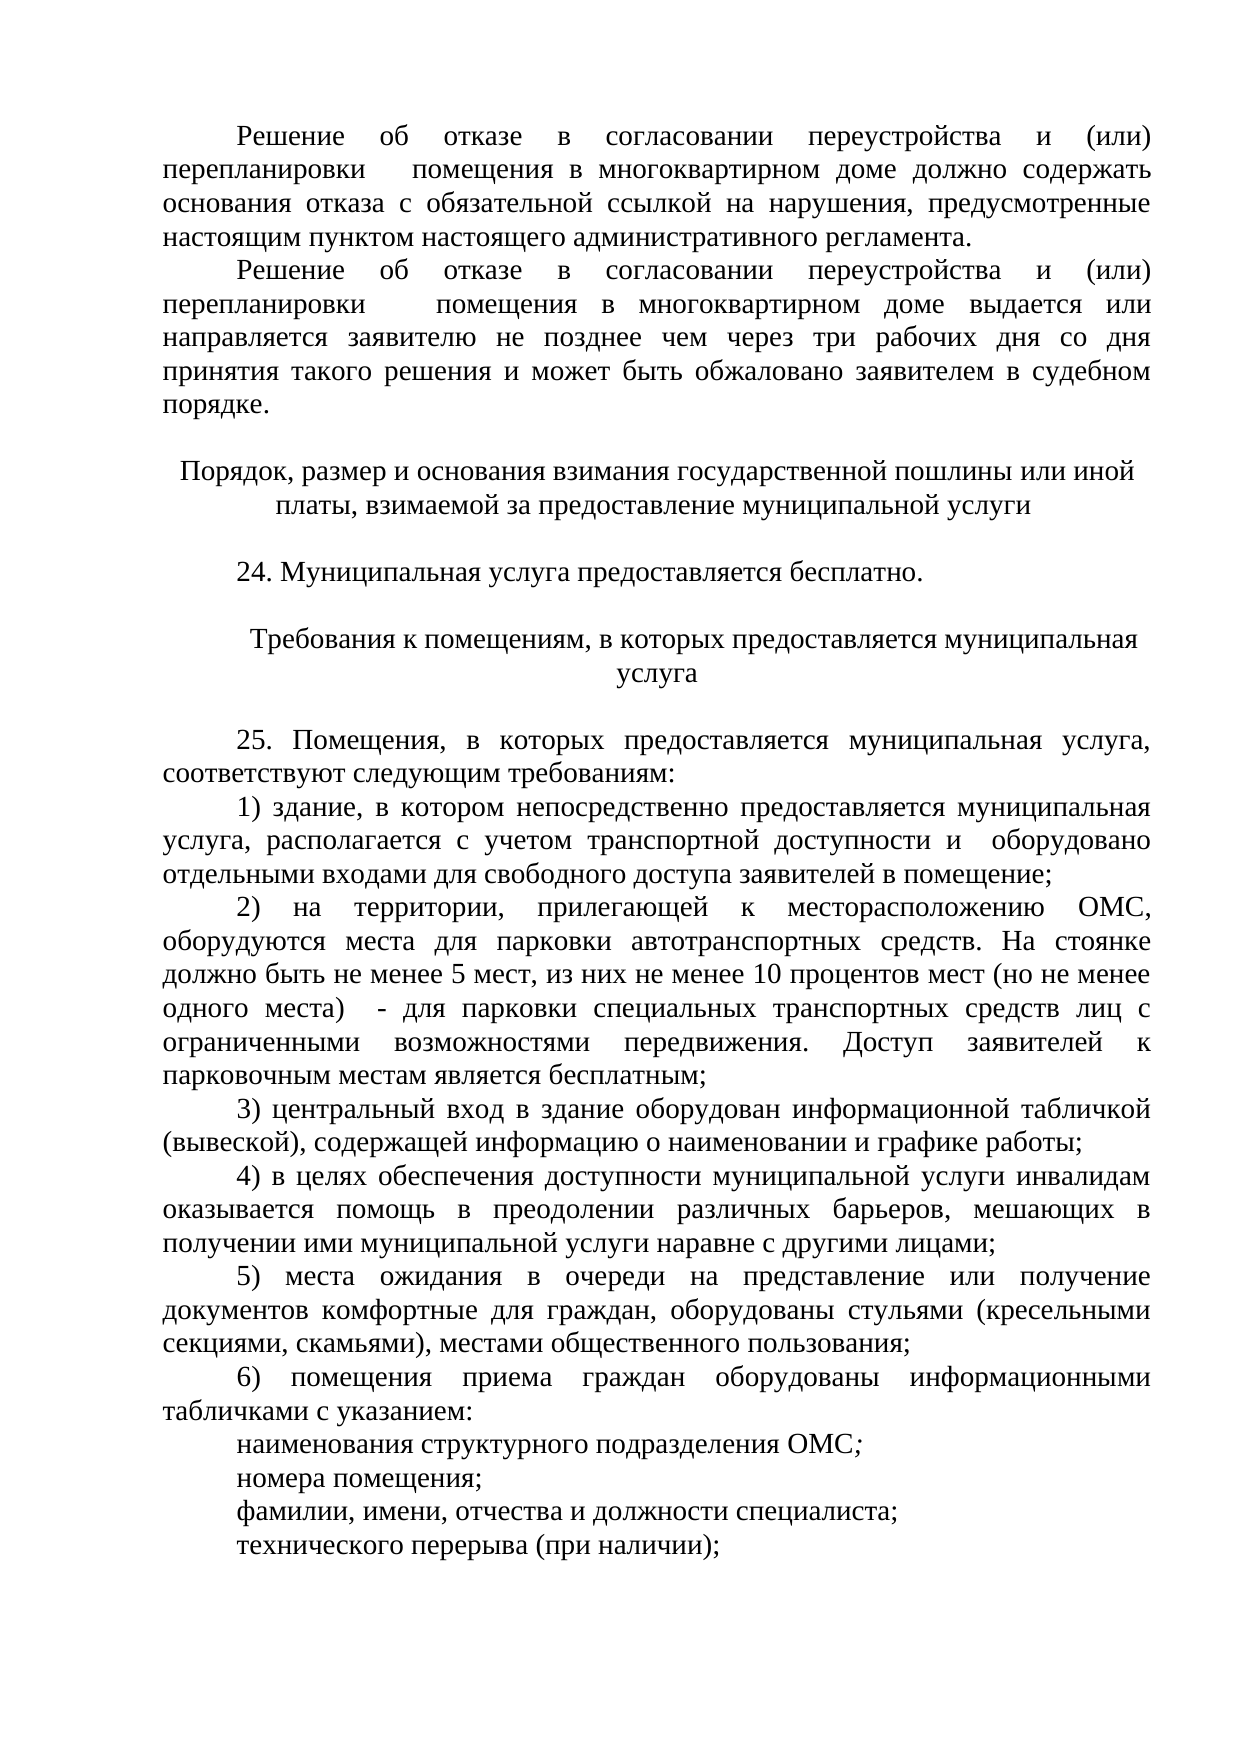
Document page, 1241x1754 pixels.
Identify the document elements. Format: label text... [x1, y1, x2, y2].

text 5) места ожидания в очереди на представление или получение документов комфортные для граждан, оборудованы стульями (кресельными секциями, скамьями), местами общественного пользования; [162, 1258, 1152, 1359]
text наименования структурного подразделения ОМС; [162, 1426, 1152, 1460]
text 4) в целях обеспечения доступности муниципальной услуги инвалидам оказывается помощь в преодолении различных барьеров, мешающих в получении ими муниципальной услуги наравне с другими лицами; [162, 1158, 1152, 1258]
text технического перерыва (при наличии); [162, 1527, 1152, 1560]
text фамилии, имени, отчества и должности специалиста; [162, 1493, 1152, 1527]
text Решение об отказе в согласовании переустройства и (или) перепланировки помещения в многоквартирном доме должно содержать основания отказа с обязательной ссылкой на нарушения, предусмотренные настоящим пунктом настоящего административного регламента. [162, 118, 1152, 252]
text 24. Муниципальная услуга предоставляется бесплатно. [162, 554, 1152, 588]
text Решение об отказе в согласовании переустройства и (или) перепланировки помещения в многоквартирном доме выдается или направляется заявителю не позднее чем через три рабочих дня со дня принятия такого решения и может быть обжаловано заявителем в судебном порядке. [162, 252, 1152, 420]
text Требования к помещениям, в которых предоставляется муниципальная услуга [162, 621, 1152, 688]
text Порядок, размер и основания взимания государственной пошлины или иной платы, взимаемой за предоставление муниципальной услуги [162, 453, 1152, 521]
text 3) центральный вход в здание оборудован информационной табличкой (вывеской), содержащей информацию о наименовании и графике работы; [162, 1091, 1152, 1158]
text 25. Помещения, в которых предоставляется муниципальная услуга, соответствуют следующим требованиям: [162, 722, 1152, 789]
text 6) помещения приема граждан оборудованы информационными табличками с указанием: [162, 1359, 1152, 1426]
text номера помещения; [162, 1460, 1152, 1493]
text 2) на территории, прилегающей к месторасположению ОМС, оборудуются места для парковки автотранспортных средств. На стоянке должно быть не менее 5 мест, из них не менее 10 процентов мест (но не менее одного места) - для парковки специальных транспортных средств лиц с ограниченными возможностями передвижения. Доступ заявителей к парковочным местам является бесплатным; [162, 889, 1152, 1091]
text 1) здание, в котором непосредственно предоставляется муниципальная услуга, располагается с учетом транспортной доступности и оборудовано отдельными входами для свободного доступа заявителей в помещение; [162, 789, 1152, 889]
